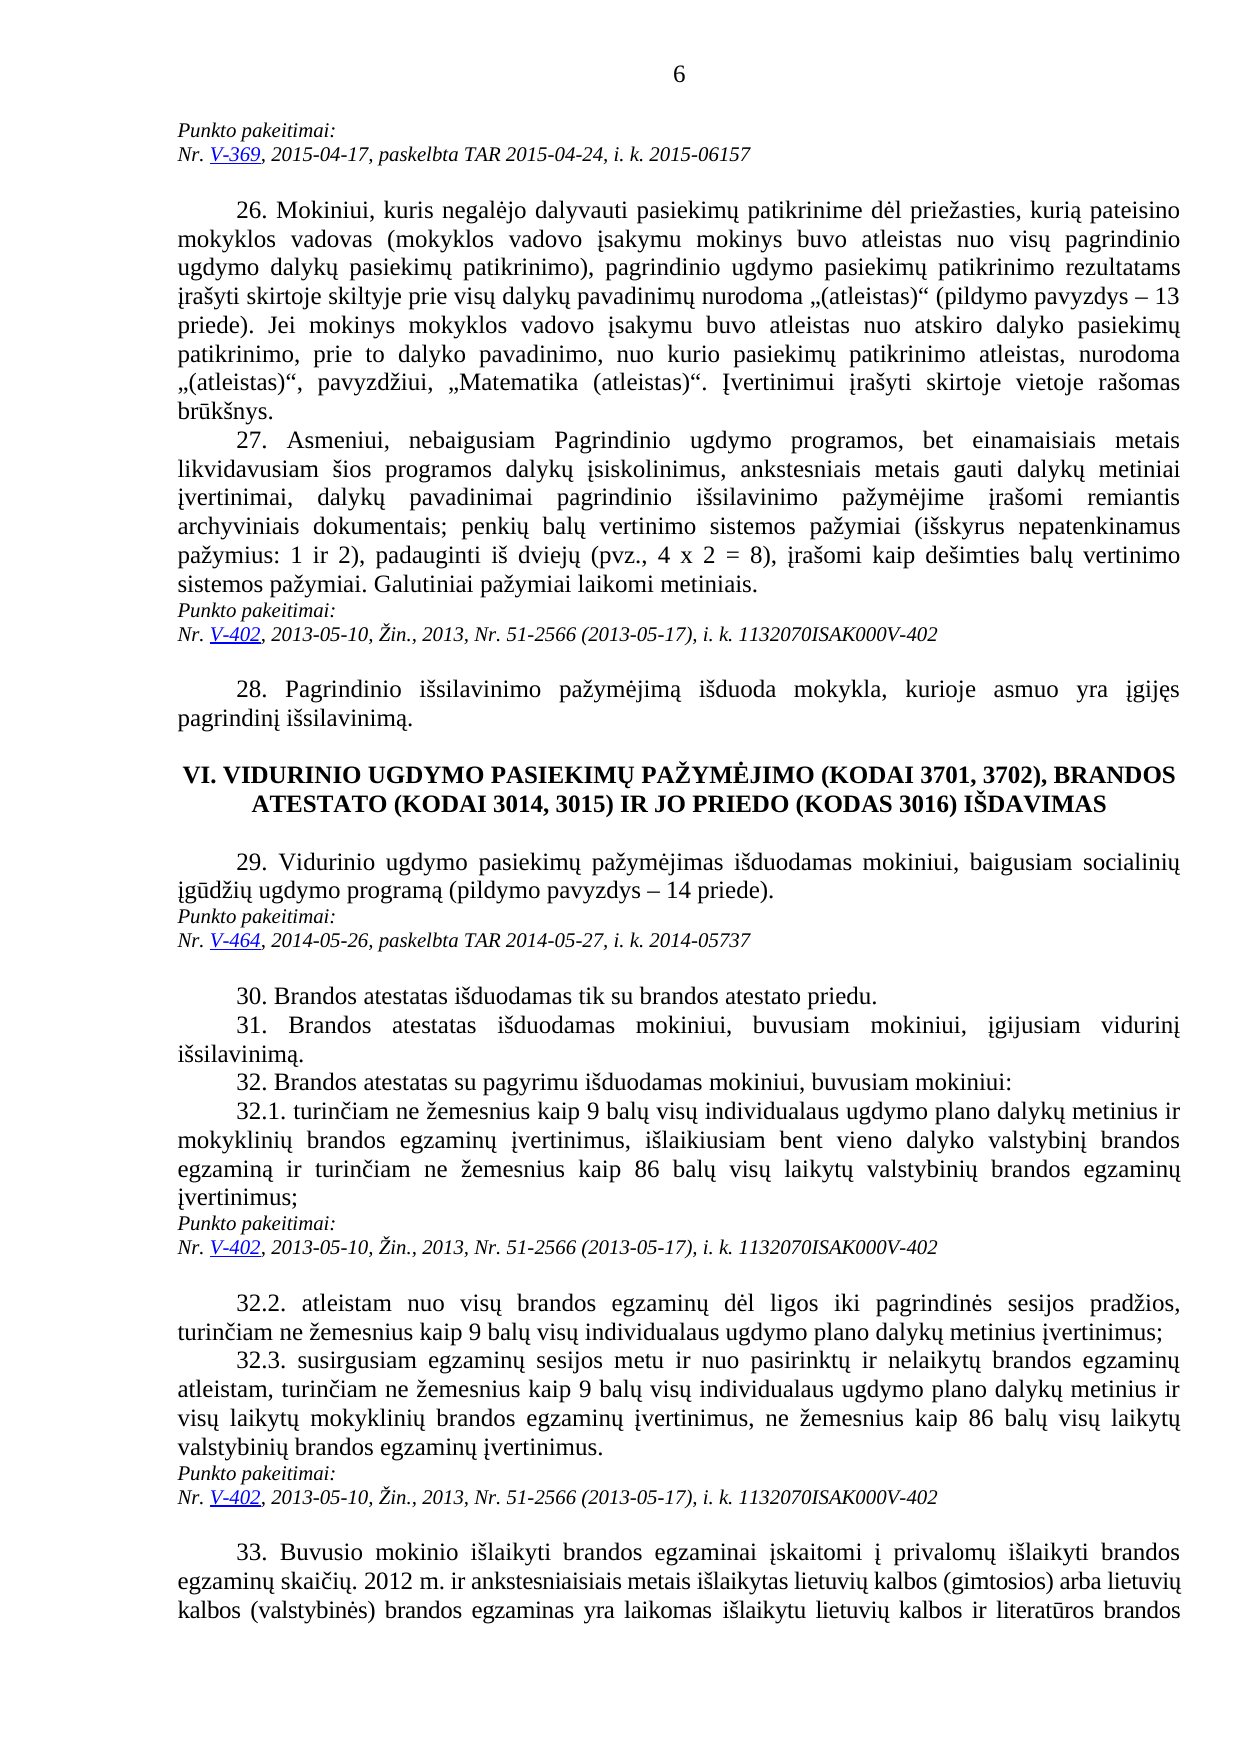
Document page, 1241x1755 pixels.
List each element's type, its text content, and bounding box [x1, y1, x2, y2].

text Nr. V-402, 2013-05-10, Žin., 2013, Nr. 51-2566 (2013-05-17), i. k. 1132070ISAK000V-402 [177, 1485, 1181, 1509]
text 32. Brandos atestatas su pagyrimu išduodamas mokiniui, buvusiam mokiniui: [177, 1067, 1181, 1096]
text 30. Brandos atestatas išduodamas tik su brandos atestato priedu. [177, 981, 1181, 1010]
text Punkto pakeitimai: [177, 1461, 1181, 1485]
text VI. VIDURINIO UGDYMO PASIEKIMŲ PAŽYMĖJIMO (KODAI 3701, 3702), BRANDOS ATESTATO (KODAI 3014, 3015) IR JO PRIEDO (KODAS 3016) IŠDAVIMAS [177, 761, 1181, 818]
text Nr. V-369, 2015-04-17, paskelbta TAR 2015-04-24, i. k. 2015-06157 [177, 142, 1181, 166]
text Nr. V-464, 2014-05-26, paskelbta TAR 2014-05-27, i. k. 2014-05737 [177, 928, 1181, 952]
text 32.1. turinčiam ne žemesnius kaip 9 balų visų individualaus ugdymo plano dalykų metinius ir mokyklinių brandos egzaminų įvertinimus, išlaikiusiam bent vieno dalyko valstybinį brandos egzaminą ir turinčiam ne žemesnius kaip 86 balų visų laikytų valstybinių brandos egzaminų įvertinimus; [177, 1096, 1181, 1211]
text 31. Brandos atestatas išduodamas mokiniui, buvusiam mokiniui, įgijusiam vidurinį išsilavinimą. [177, 1010, 1181, 1067]
text Nr. V-402, 2013-05-10, Žin., 2013, Nr. 51-2566 (2013-05-17), i. k. 1132070ISAK000V-402 [177, 1235, 1181, 1259]
text 29. Vidurinio ugdymo pasiekimų pažymėjimas išduodamas mokiniui, baigusiam socialinių įgūdžių ugdymo programą (pildymo pavyzdys – 14 priede). [177, 847, 1181, 904]
text Punkto pakeitimai: [177, 597, 1181, 622]
text 28. Pagrindinio išsilavinimo pažymėjimą išduoda mokykla, kurioje asmuo yra įgijęs pagrindinį išsilavinimą. [177, 674, 1181, 732]
text Punkto pakeitimai: [177, 904, 1181, 928]
text Nr. V-402, 2013-05-10, Žin., 2013, Nr. 51-2566 (2013-05-17), i. k. 1132070ISAK000V-402 [177, 622, 1181, 646]
text 27. Asmeniui, nebaigusiam Pagrindinio ugdymo programos, bet einamaisiais metais likvidavusiam šios programos dalykų įsiskolinimus, ankstesniais metais gauti dalykų metiniai įvertinimai, dalykų pavadinimai pagrindinio išsilavinimo pažymėjime įrašomi remiantis archyviniais dokumentais; penkių balų vertinimo sistemos pažymiai (išskyrus nepatenkinamus pažymius: 1 ir 2), padauginti iš dviejų (pvz., 4 x 2 = 8), įrašomi kaip dešimties balų vertinimo sistemos pažymiai. Galutiniai pažymiai laikomi metiniais. [177, 425, 1181, 597]
text 33. Buvusio mokinio išlaikyti brandos egzaminai įskaitomi į privalomų išlaikyti brandos egzaminų skaičių. 2012 m. ir ankstesniaisiais metais išlaikytas lietuvių kalbos (gimtosios) arba lietuvių kalbos (valstybinės) brandos egzaminas yra laikomas išlaikytu lietuvių kalbos ir literatūros brandos [177, 1537, 1181, 1624]
text Punkto pakeitimai: [177, 118, 1181, 142]
text 32.2. atleistam nuo visų brandos egzaminų dėl ligos iki pagrindinės sesijos pradžios, turinčiam ne žemesnius kaip 9 balų visų individualaus ugdymo plano dalykų metinius įvertinimus; [177, 1288, 1181, 1346]
text 26. Mokiniui, kuris negalėjo dalyvauti pasiekimų patikrinime dėl priežasties, kurią pateisino mokyklos vadovas (mokyklos vadovo įsakymu mokinys buvo atleistas nuo visų pagrindinio ugdymo dalykų pasiekimų patikrinimo), pagrindinio ugdymo pasiekimų patikrinimo rezultatams įrašyti skirtoje skiltyje prie visų dalykų pavadinimų nurodoma „(atleistas)“ (pildymo pavyzdys – 13 priede). Jei mokinys mokyklos vadovo įsakymu buvo atleistas nuo atskiro dalyko pasiekimų patikrinimo, prie to dalyko pavadinimo, nuo kurio pasiekimų patikrinimo atleistas, nurodoma „(atleistas)“, pavyzdžiui, „Matematika (atleistas)“. Įvertinimui įrašyti skirtoje vietoje rašomas brūkšnys. [177, 195, 1181, 425]
text 32.3. susirgusiam egzaminų sesijos metu ir nuo pasirinktų ir nelaikytų brandos egzaminų atleistam, turinčiam ne žemesnius kaip 9 balų visų individualaus ugdymo plano dalykų metinius ir visų laikytų mokyklinių brandos egzaminų įvertinimus, ne žemesnius kaip 86 balų visų laikytų valstybinių brandos egzaminų įvertinimus. [177, 1346, 1181, 1461]
text Punkto pakeitimai: [177, 1211, 1181, 1235]
